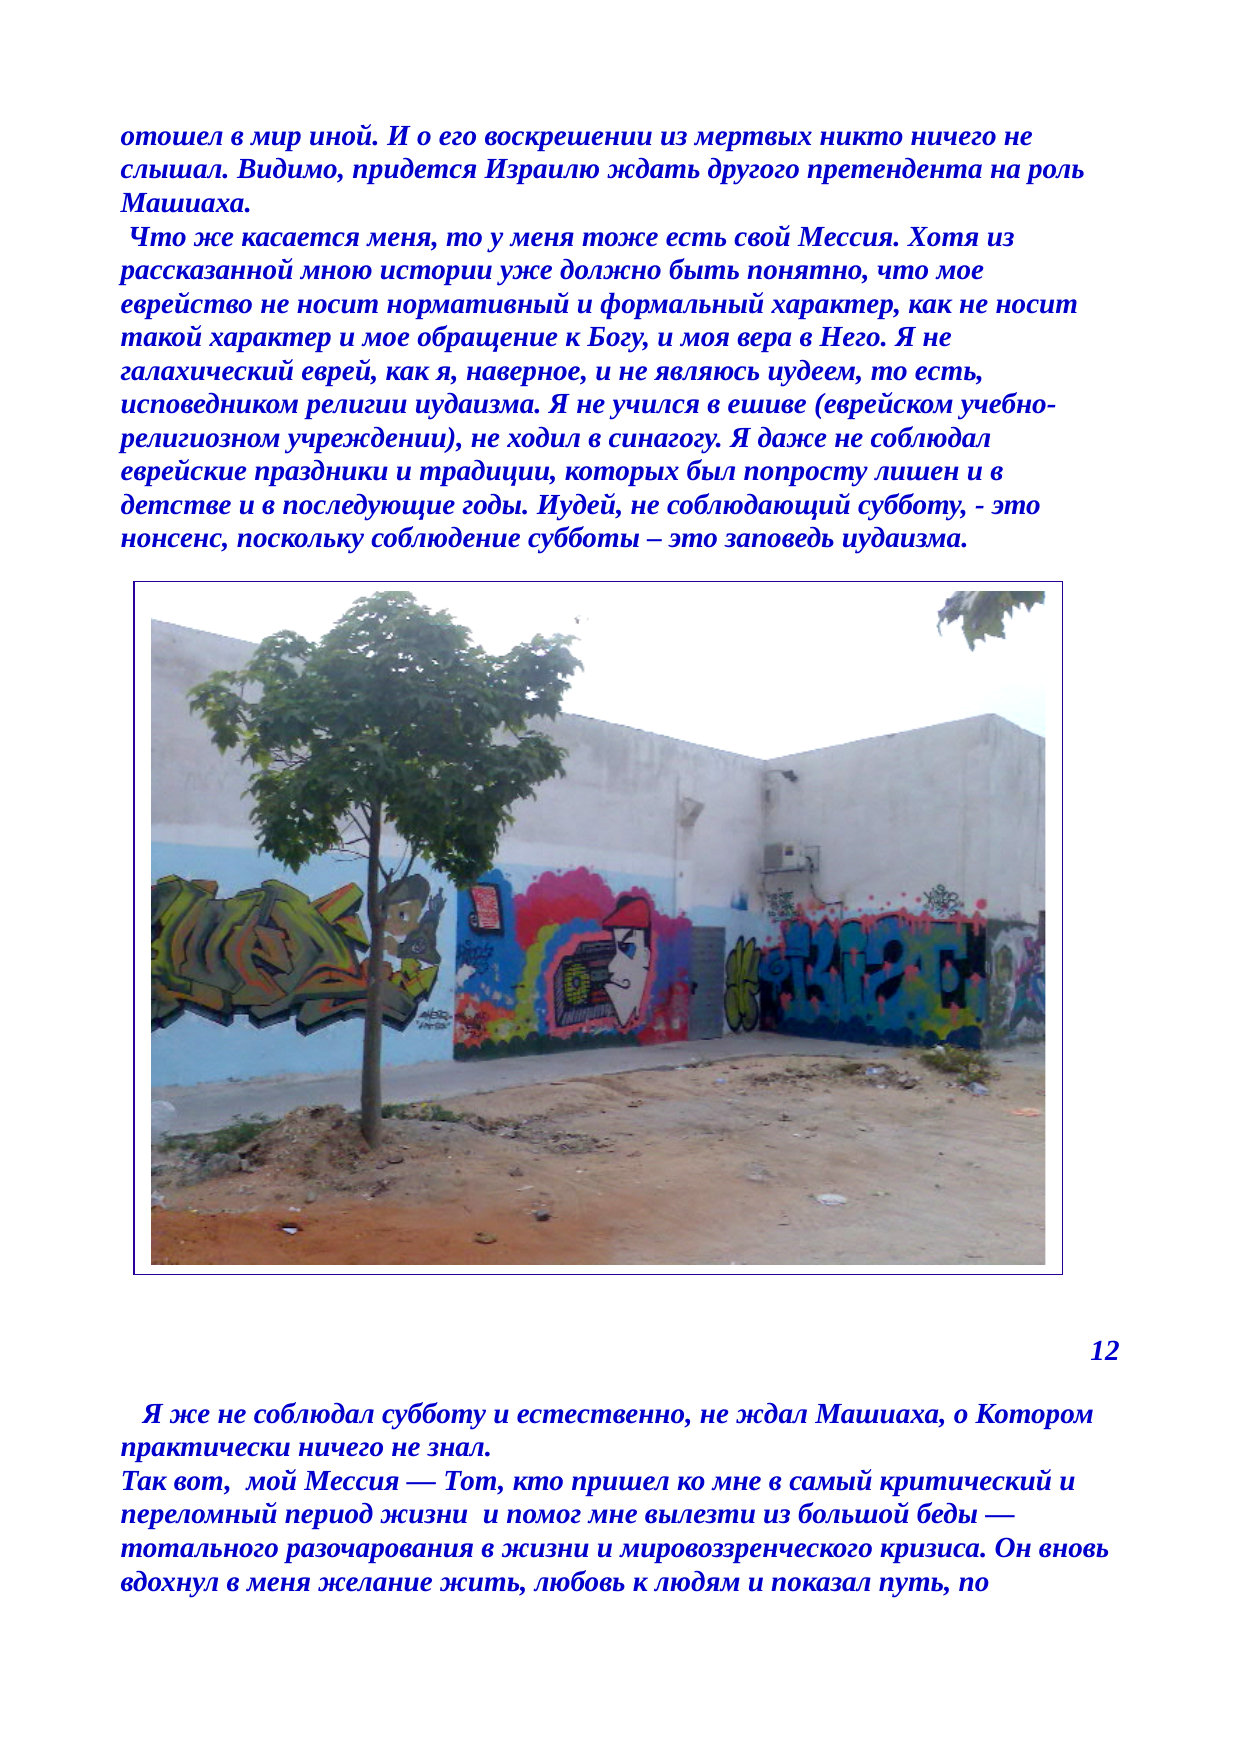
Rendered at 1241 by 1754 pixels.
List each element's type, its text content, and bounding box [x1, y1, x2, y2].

table_header 12 Я же не соблюдал субботу и естественно, не ждал Машиаха, о Котором практически ничего не знал. Так вот, мой Мессия — Тот, кто пришел ко мне в самый критический и переломный период жизни и помог мне вылезти из большой беды — тотального разочарования в жизни и мировоззренческого кризиса. Он вновь вдохнул в меня желание жить, любовь к людям и показал путь, по [120, 1265, 1122, 1597]
table_header отошел в мир иной. И о его воскрешении из мертвых никто ничего не слышал. Видимо, придется Израилю ждать другого претендента на роль Машиаха. Что же касается меня, то у меня тоже есть свой Мессия. Хотя из рассказанной мною истории уже должно быть понятно, что мое еврейство не носит нормативный и формальный характер, как не носит такой характер и мое обращение к Богу, и моя вера в Него. Я не галахический еврей, как я, наверное, и не являюсь иудеем, то есть, исповедником религии иудаизма. Я не учился в ешиве (еврейском учебно-религиозном учреждении), не ходил в синагогу. Я даже не соблюдал еврейские праздники и традиции, которых был попросту лишен и в детстве и в последующие годы. Иудей, не соблюдающий субботу, - это нонсенс, поскольку соблюдение субботы – это заповедь иудаизма. [120, 118, 1122, 1264]
